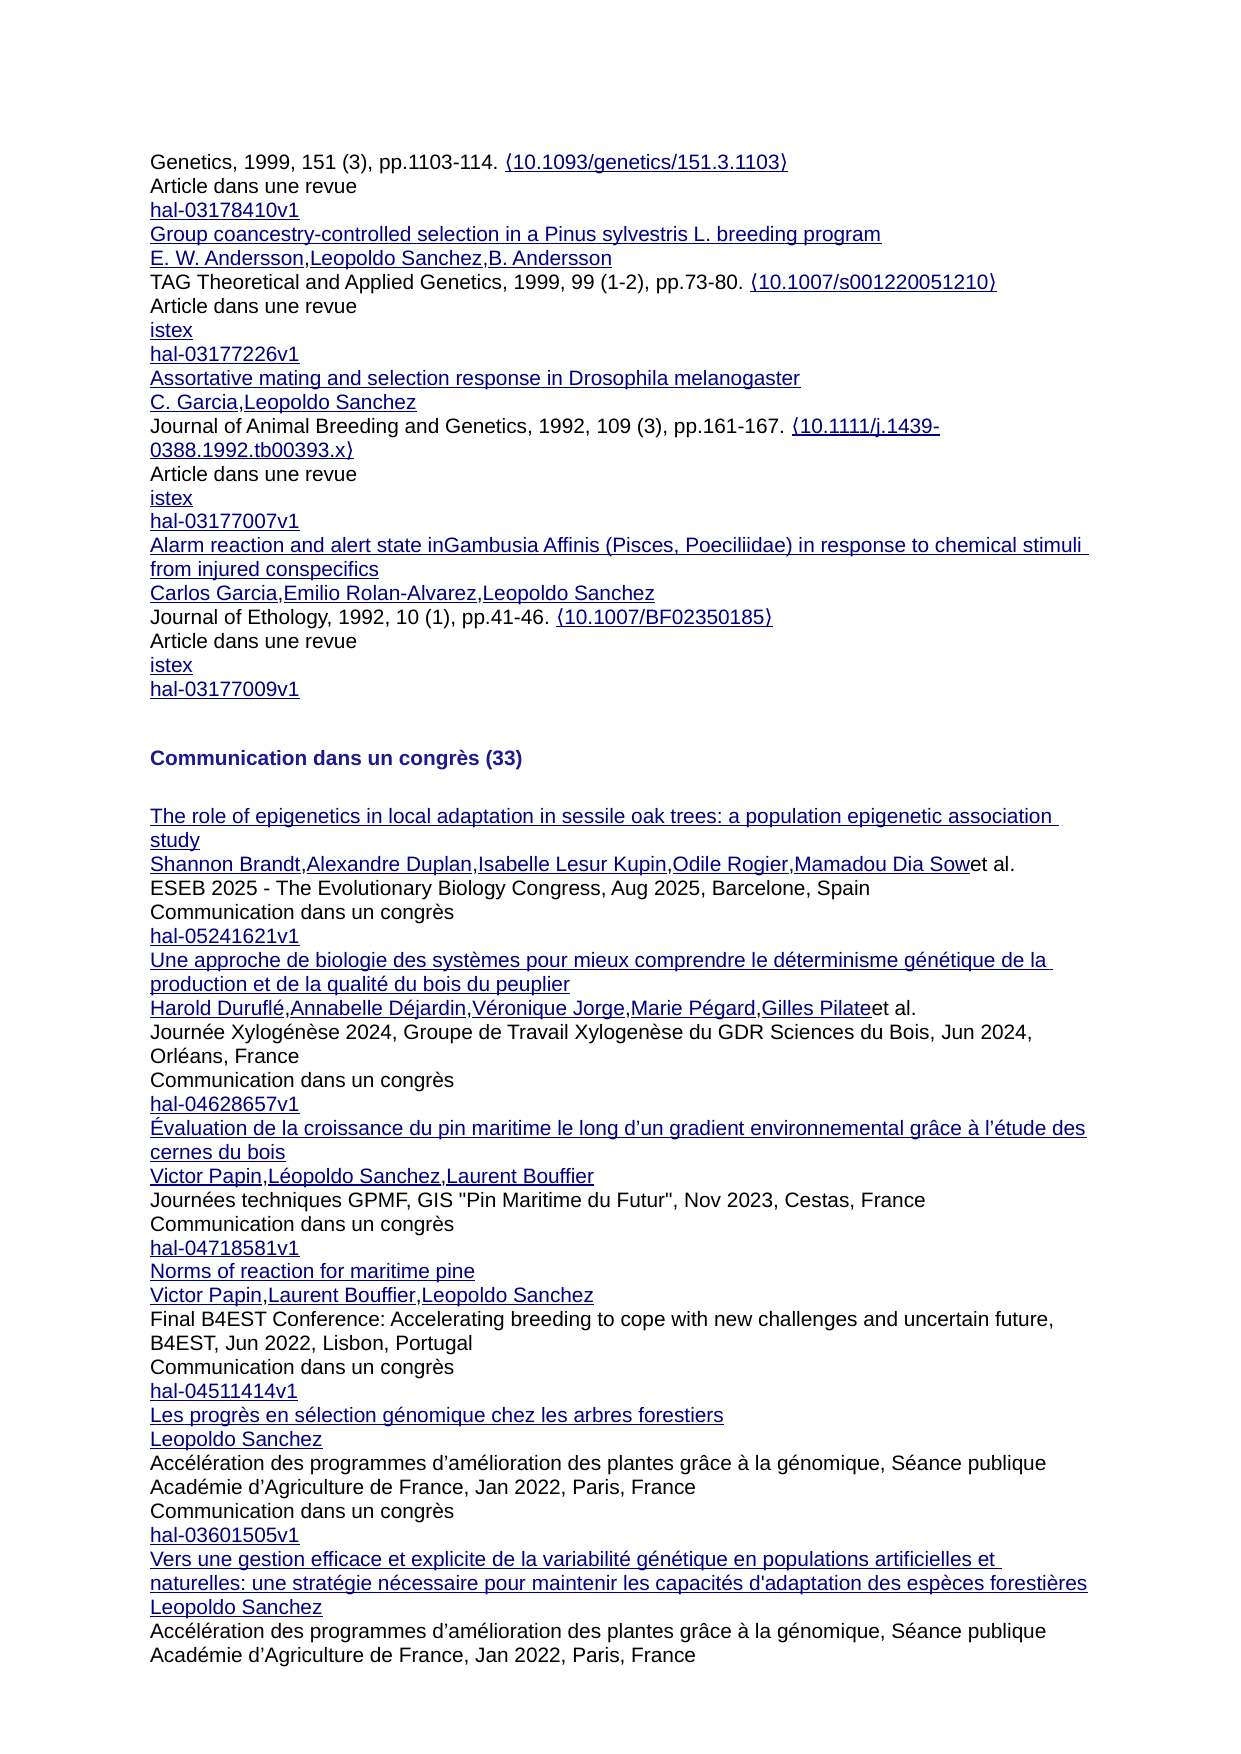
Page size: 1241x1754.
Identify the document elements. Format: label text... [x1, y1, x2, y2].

subtitle Communication dans un congrès (33) [150, 746, 1090, 770]
table_cell Vers une gestion efficace et explicite de la variabilité génétique en populations artificielles et naturelles: une stratégie nécessaire pour maintenir les capacités d'adaptation des espèces forestières Leopoldo Sanchez Accélération des programmes d’amélioration des plantes grâce à la génomique, Séance publique Académie d’Agriculture de France, Jan 2022, Paris, France [150, 1547, 1090, 1667]
table_cell Group coancestry-controlled selection in a Pinus sylvestris L. breeding program E. W. Andersson,Leopoldo Sanchez,B. Andersson TAG Theoretical and Applied Genetics, 1999, 99 (1-2), pp.73-80. ⟨10.1007/s001220051210⟩ Article dans une revue istex hal-03177226v1 [150, 222, 1090, 366]
table_cell Genetics, 1999, 151 (3), pp.1103-114. ⟨10.1093/genetics/151.3.1103⟩ Article dans une revue hal-03178410v1 [150, 150, 1090, 222]
table_cell Une approche de biologie des systèmes pour mieux comprendre le déterminisme génétique de la production et de la qualité du bois du peuplier Harold Duruflé,Annabelle Déjardin,Véronique Jorge,Marie Pégard,Gilles Pilateet al. Journée Xylogénèse 2024, Groupe de Travail Xylogenèse du GDR Sciences du Bois, Jun 2024, Orléans, France Communication dans un congrès hal-04628657v1 [150, 948, 1090, 1116]
table_header The role of epigenetics in local adaptation in sessile oak trees: a population epigenetic association study Shannon Brandt,Alexandre Duplan,Isabelle Lesur Kupin,Odile Rogier,Mamadou Dia Sowet al. ESEB 2025 - The Evolutionary Biology Congress, Aug 2025, Barcelone, Spain Communication dans un congrès hal-05241621v1 [150, 804, 1090, 948]
table_cell Assortative mating and selection response in Drosophila melanogaster C. Garcia,Leopoldo Sanchez Journal of Animal Breeding and Genetics, 1992, 109 (3), pp.161-167. ⟨10.1111/j.1439-0388.1992.tb00393.x⟩ Article dans une revue istex hal-03177007v1 [150, 366, 1090, 533]
table_cell Les progrès en sélection génomique chez les arbres forestiers Leopoldo Sanchez Accélération des programmes d’amélioration des plantes grâce à la génomique, Séance publique Académie d’Agriculture de France, Jan 2022, Paris, France Communication dans un congrès hal-03601505v1 [150, 1403, 1090, 1547]
table_cell Alarm reaction and alert state inGambusia Affinis (Pisces, Poeciliidae) in response to chemical stimuli from injured conspecifics Carlos Garcia,Emilio Rolan-Alvarez,Leopoldo Sanchez Journal of Ethology, 1992, 10 (1), pp.41-46. ⟨10.1007/BF02350185⟩ Article dans une revue istex hal-03177009v1 [150, 533, 1090, 701]
table_cell Évaluation de la croissance du pin maritime le long d’un gradient environnemental grâce à l’étude des cernes du bois Victor Papin,Léopoldo Sanchez,Laurent Bouffier Journées techniques GPMF, GIS "Pin Maritime du Futur", Nov 2023, Cestas, France Communication dans un congrès hal-04718581v1 [150, 1116, 1090, 1259]
table_cell Norms of reaction for maritime pine Victor Papin,Laurent Bouffier,Leopoldo Sanchez Final B4EST Conference: Accelerating breeding to cope with new challenges and uncertain future, B4EST, Jun 2022, Lisbon, Portugal Communication dans un congrès hal-04511414v1 [150, 1259, 1090, 1403]
